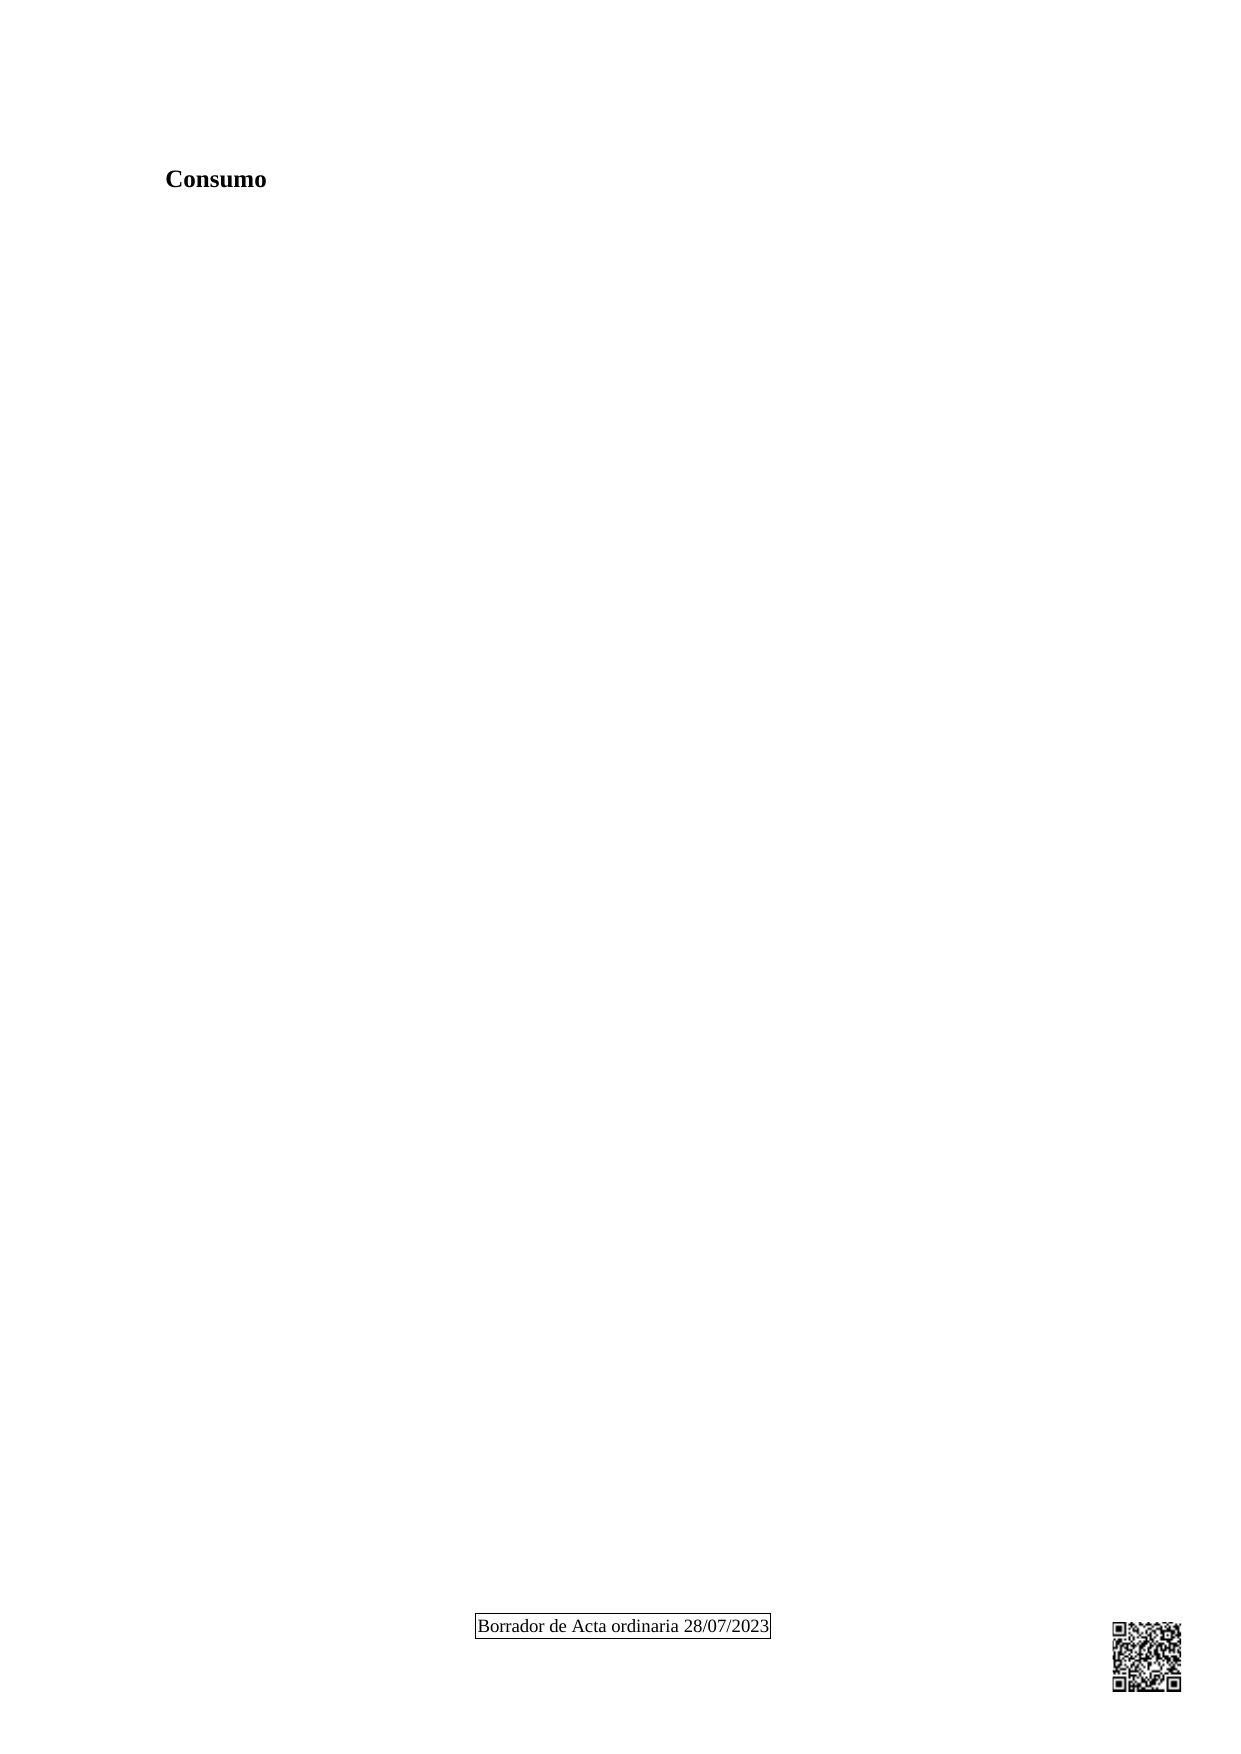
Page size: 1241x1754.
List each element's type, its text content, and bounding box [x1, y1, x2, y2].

picture [1112, 1622, 1182, 1692]
subtitle Consumo [165, 164, 1122, 193]
